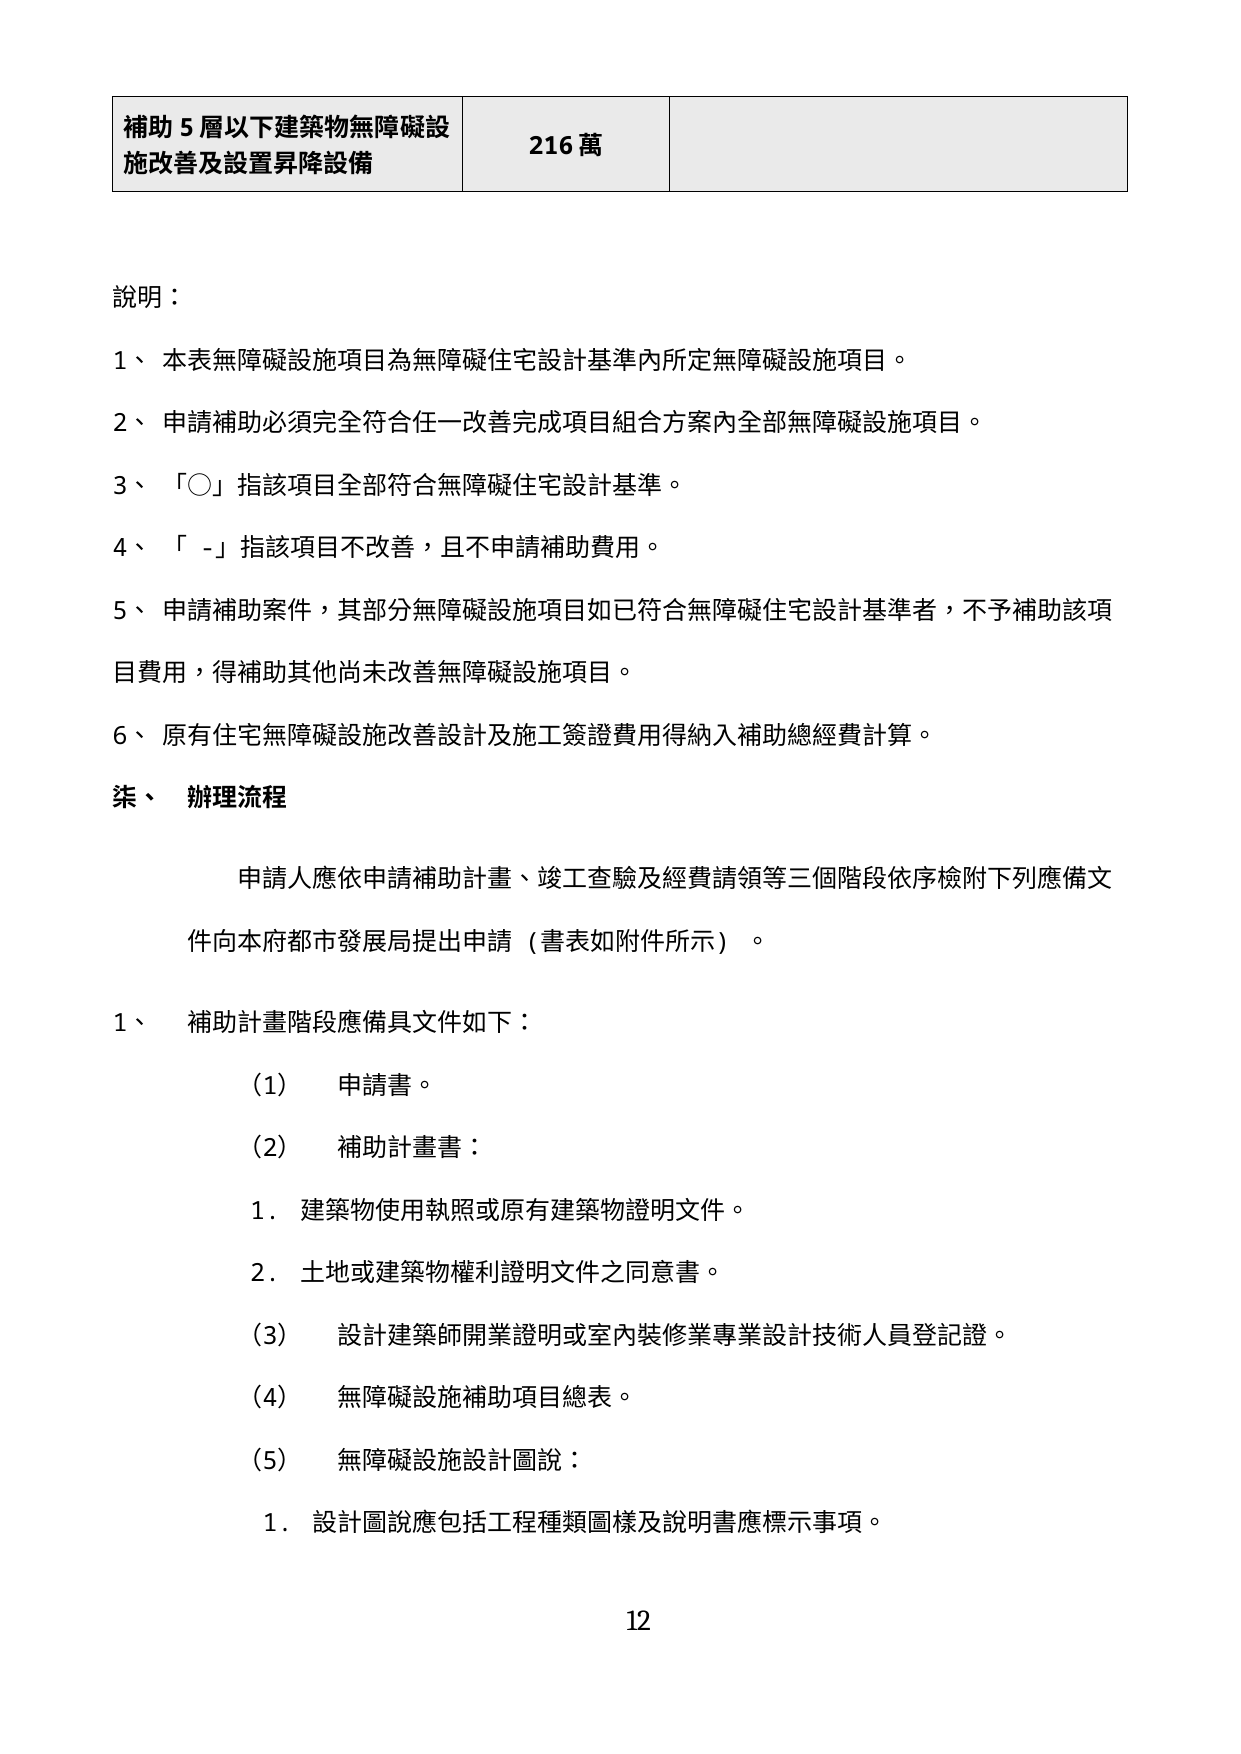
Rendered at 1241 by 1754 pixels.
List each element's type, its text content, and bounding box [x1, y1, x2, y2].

list 設計建築師開業證明或室內裝修業專業設計技術人員登記證。 [237, 1292, 1128, 1354]
list 辦理流程 [112, 754, 1128, 817]
list 原有住宅無障礙設施改善設計及施工簽證費用得納入補助總經費計算。 [112, 692, 1134, 754]
text 說明： [112, 254, 1128, 317]
list 設計圖說應包括工程種類圖樣及說明書應標示事項。 [262, 1479, 1128, 1542]
list 申請補助案件，其部分無障礙設施項目如已符合無障礙住宅設計基準者，不予補助該項目費用，得補助其他尚未改善無障礙設施項目。 [112, 567, 1134, 692]
list 「 -」指該項目不改善，且不申請補助費用。 [112, 504, 1134, 567]
list 無障礙設施設計圖說： [237, 1417, 1128, 1479]
list 建築物使用執照或原有建築物證明文件。 [250, 1167, 1128, 1229]
list 「○」指該項目全部符合無障礙住宅設計基準。 [112, 442, 1134, 504]
table_cell 補助5層以下建築物無障礙設施改善及設置昇降設備 [113, 97, 462, 191]
list 申請補助必須完全符合任一改善完成項目組合方案內全部無障礙設施項目。 [112, 379, 1134, 442]
text 申請人應依申請補助計畫、竣工查驗及經費請領等三個階段依序檢附下列應備文件向本府都市發展局提出申請 (書表如附件所示) 。 [187, 835, 1128, 960]
list 本表無障礙設施項目為無障礙住宅設計基準內所定無障礙設施項目。 [112, 317, 1134, 379]
list 無障礙設施補助項目總表。 [237, 1354, 1128, 1417]
list 補助計畫階段應備具文件如下： [112, 979, 1128, 1042]
list 補助計畫書： [237, 1104, 1128, 1167]
list 申請書。 [237, 1042, 1128, 1104]
table_cell 216萬 [463, 97, 669, 191]
table_cell [670, 97, 1127, 191]
list 土地或建築物權利證明文件之同意書。 [250, 1229, 1128, 1292]
